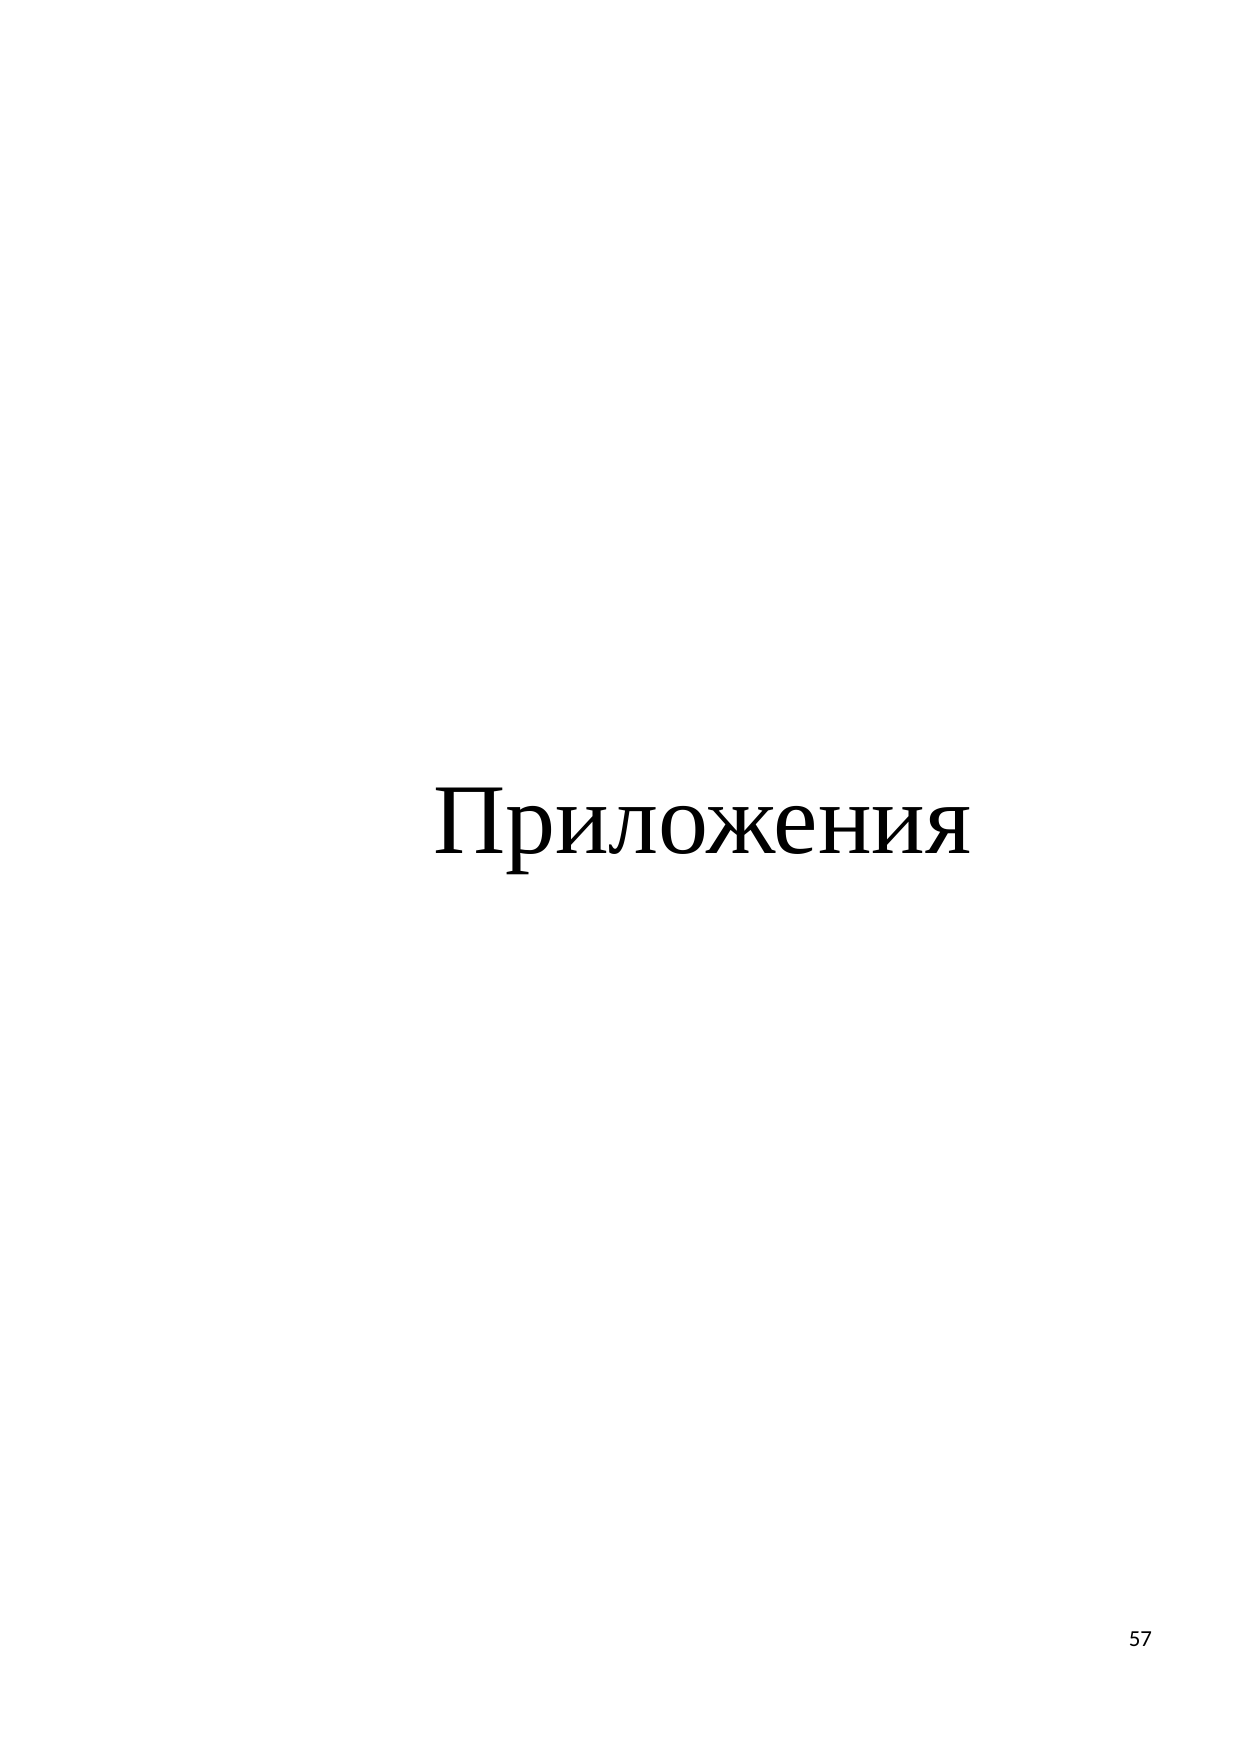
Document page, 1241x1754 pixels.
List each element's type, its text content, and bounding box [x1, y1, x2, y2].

list Приложения [252, 760, 1152, 875]
